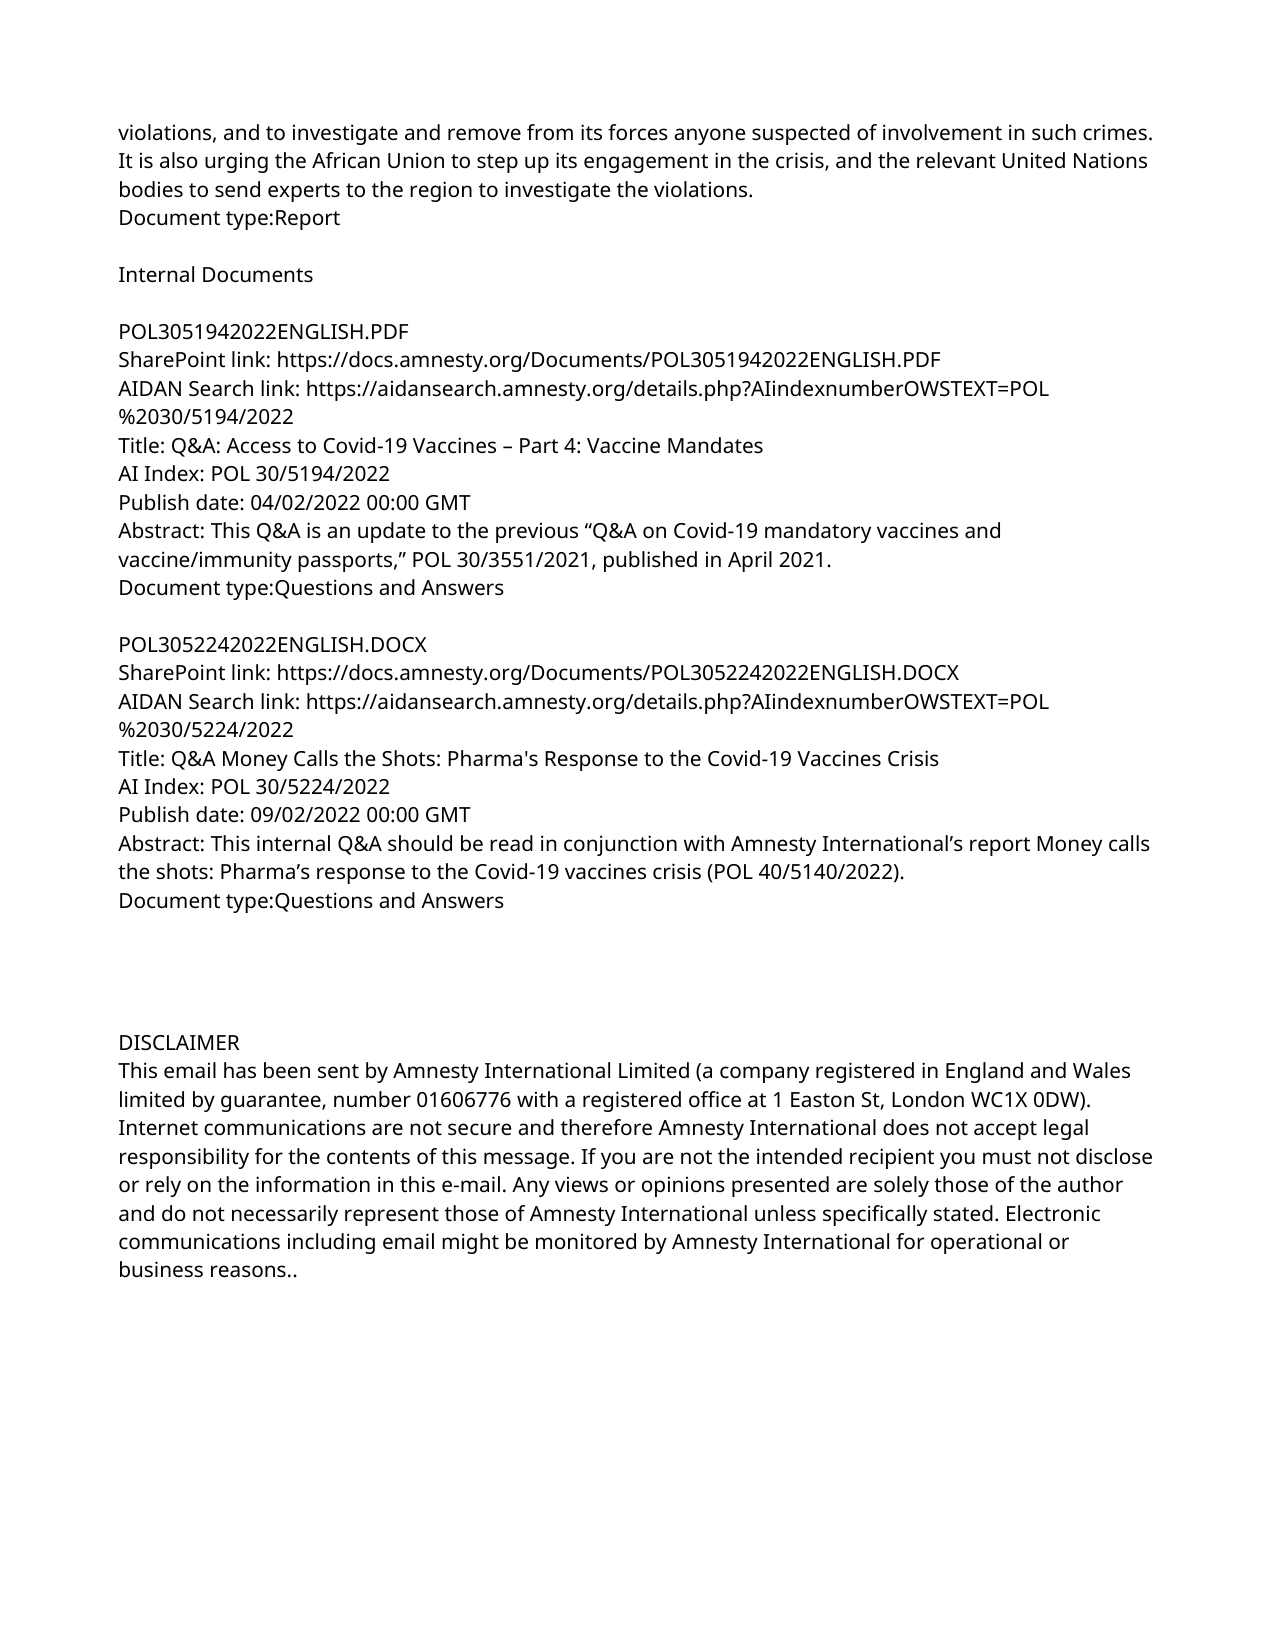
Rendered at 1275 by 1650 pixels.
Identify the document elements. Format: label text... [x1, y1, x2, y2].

text POL3052242022ENGLISH.DOCX [118, 630, 1157, 658]
text Document type:Questions and Answers [118, 573, 1157, 602]
text Title: Q&A: Access to Covid-19 Vaccines – Part 4: Vaccine Mandates [118, 431, 1157, 459]
text Title: Q&A Money Calls the Shots: Pharma's Response to the Covid-19 Vaccines Crisis [118, 744, 1157, 772]
text POL3051942022ENGLISH.PDF [118, 317, 1157, 346]
text DISCLAIMER [118, 1028, 1157, 1057]
text Publish date: 09/02/2022 00:00 GMT [118, 801, 1157, 829]
text SharePoint link: https://docs.amnesty.org/Documents/POL3051942022ENGLISH.PDF [118, 346, 1157, 374]
text AIDAN Search link: https://aidansearch.amnesty.org/details.php?AIindexnumberOWSTEXT=POL%2030/5194/2022 [118, 374, 1157, 431]
text Document type:Questions and Answers [118, 886, 1157, 914]
text Publish date: 04/02/2022 00:00 GMT [118, 488, 1157, 516]
text violations, and to investigate and remove from its forces anyone suspected of involvement in such crimes. It is also urging the African Union to step up its engagement in the crisis, and the relevant United Nations bodies to send experts to the region to investigate the violations. [118, 118, 1157, 203]
text Internal Documents [118, 260, 1157, 289]
text Abstract: This internal Q&A should be read in conjunction with Amnesty International’s report Money calls the shots: Pharma’s response to the Covid-19 vaccines crisis (POL 40/5140/2022). [118, 829, 1157, 886]
text AI Index: POL 30/5224/2022 [118, 772, 1157, 801]
text SharePoint link: https://docs.amnesty.org/Documents/POL3052242022ENGLISH.DOCX [118, 658, 1157, 687]
text AIDAN Search link: https://aidansearch.amnesty.org/details.php?AIindexnumberOWSTEXT=POL%2030/5224/2022 [118, 687, 1157, 744]
text This email has been sent by Amnesty International Limited (a company registered in England and Wales limited by guarantee, number 01606776 with a registered office at 1 Easton St, London WC1X 0DW). Internet communications are not secure and therefore Amnesty International does not accept legal responsibility for the contents of this message. If you are not the intended recipient you must not disclose or rely on the information in this e-mail. Any views or opinions presented are solely those of the author and do not necessarily represent those of Amnesty International unless specifically stated. Electronic communications including email might be monitored by Amnesty International for operational or business reasons.. [118, 1057, 1157, 1284]
text AI Index: POL 30/5194/2022 [118, 459, 1157, 488]
text Document type:Report [118, 203, 1157, 232]
text Abstract: This Q&A is an update to the previous “Q&A on Covid-19 mandatory vaccines and vaccine/immunity passports,” POL 30/3551/2021, published in April 2021. [118, 516, 1157, 573]
